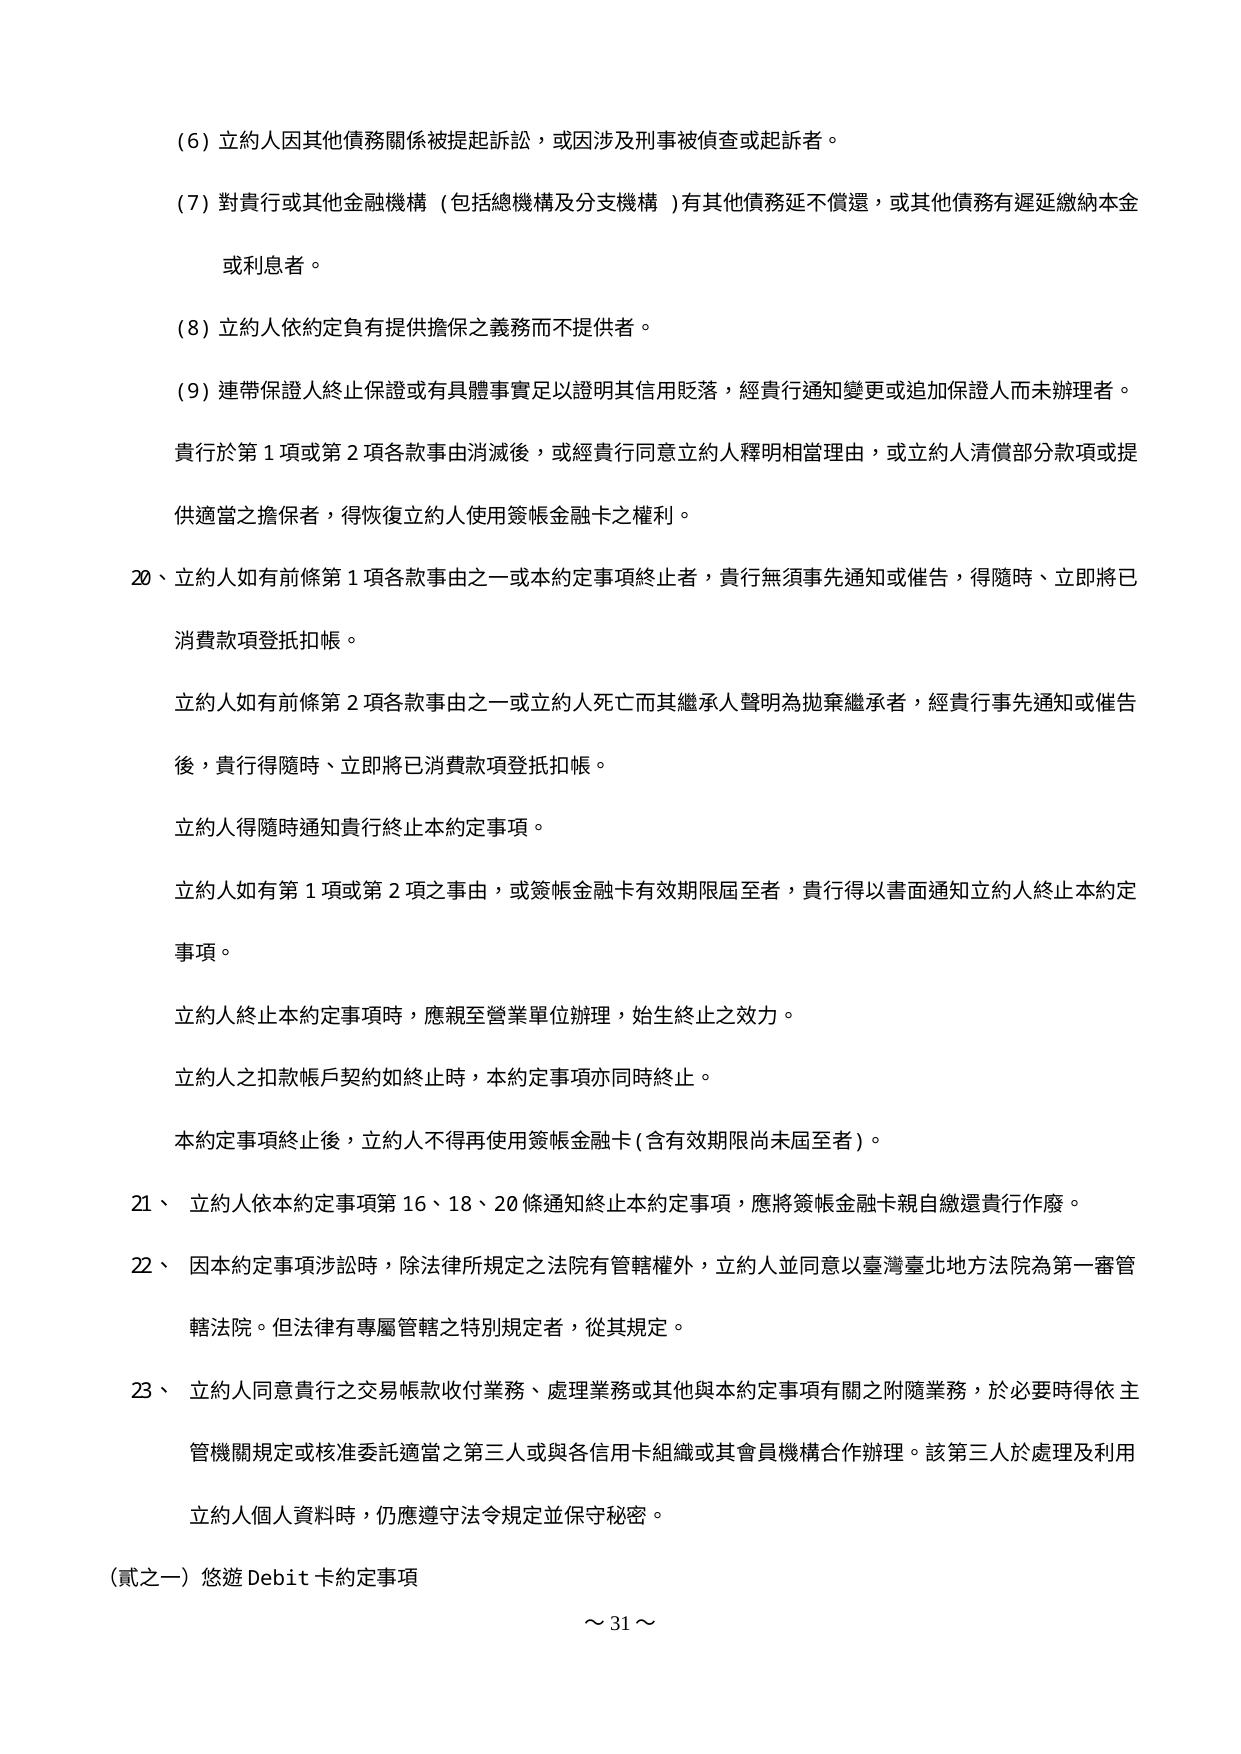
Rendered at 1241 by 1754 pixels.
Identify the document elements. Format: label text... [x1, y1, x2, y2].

list 立約人如有前條第1項各款事由之一或本約定事項終止者，貴行無須事先通知或催告，得隨時、立即將已消費款項登扺扣帳。 [130, 535, 1140, 660]
list 連帶保證人終止保證或有具體事實足以證明其信用貶落，經貴行通知變更或追加保證人而未辦理者。 [174, 347, 1140, 410]
list 因本約定事項涉訟時，除法律所規定之法院有管轄權外，立約人並同意以臺灣臺北地方法院為第一審管轄法院。但法律有專屬管轄之特別規定者，從其規定。 [130, 1222, 1140, 1347]
text 立約人之扣款帳戶契約如終止時，本約定事項亦同時終止。 [174, 1035, 1140, 1097]
list 立約人同意貴行之交易帳款收付業務、處理業務或其他與本約定事項有關之附隨業務，於必要時得依主管機關規定或核准委託適當之第三人或與各信用卡組織或其會員機構合作辦理。該第三人於處理及利用立約人個人資料時，仍應遵守法令規定並保守秘密。 [130, 1347, 1140, 1535]
text 立約人得隨時通知貴行終止本約定事項。 [174, 785, 1140, 847]
text 立約人如有第1項或第2項之事由，或簽帳金融卡有效期限屆至者，貴行得以書面通知立約人終止本約定事項。 [174, 847, 1140, 972]
list 立約人因其他債務關係被提起訴訟，或因涉及刑事被偵查或起訴者。 [174, 97, 1140, 160]
list 立約人依約定負有提供擔保之義務而不提供者。 [174, 285, 1140, 347]
text （貳之一）悠遊Debit卡約定事項 [97, 1535, 1140, 1597]
text 立約人終止本約定事項時，應親至營業單位辦理，始生終止之效力。 [174, 972, 1140, 1035]
text 本約定事項終止後，立約人不得再使用簽帳金融卡(含有效期限尚未屆至者)。 [174, 1097, 1140, 1160]
list 立約人依本約定事項第16、18、20條通知終止本約定事項，應將簽帳金融卡親自繳還貴行作廢。 [130, 1160, 1140, 1222]
text 立約人如有前條第2項各款事由之一或立約人死亡而其繼承人聲明為拋棄繼承者，經貴行事先通知或催告後，貴行得隨時、立即將已消費款項登扺扣帳。 [174, 660, 1140, 785]
list 對貴行或其他金融機構 (包括總機構及分支機構 )有其他債務延不償還，或其他債務有遲延繳納本金或利息者。 [174, 160, 1140, 285]
text 貴行於第1項或第2項各款事由消滅後，或經貴行同意立約人釋明相當理由，或立約人清償部分款項或提供適當之擔保者，得恢復立約人使用簽帳金融卡之權利。 [174, 410, 1140, 535]
